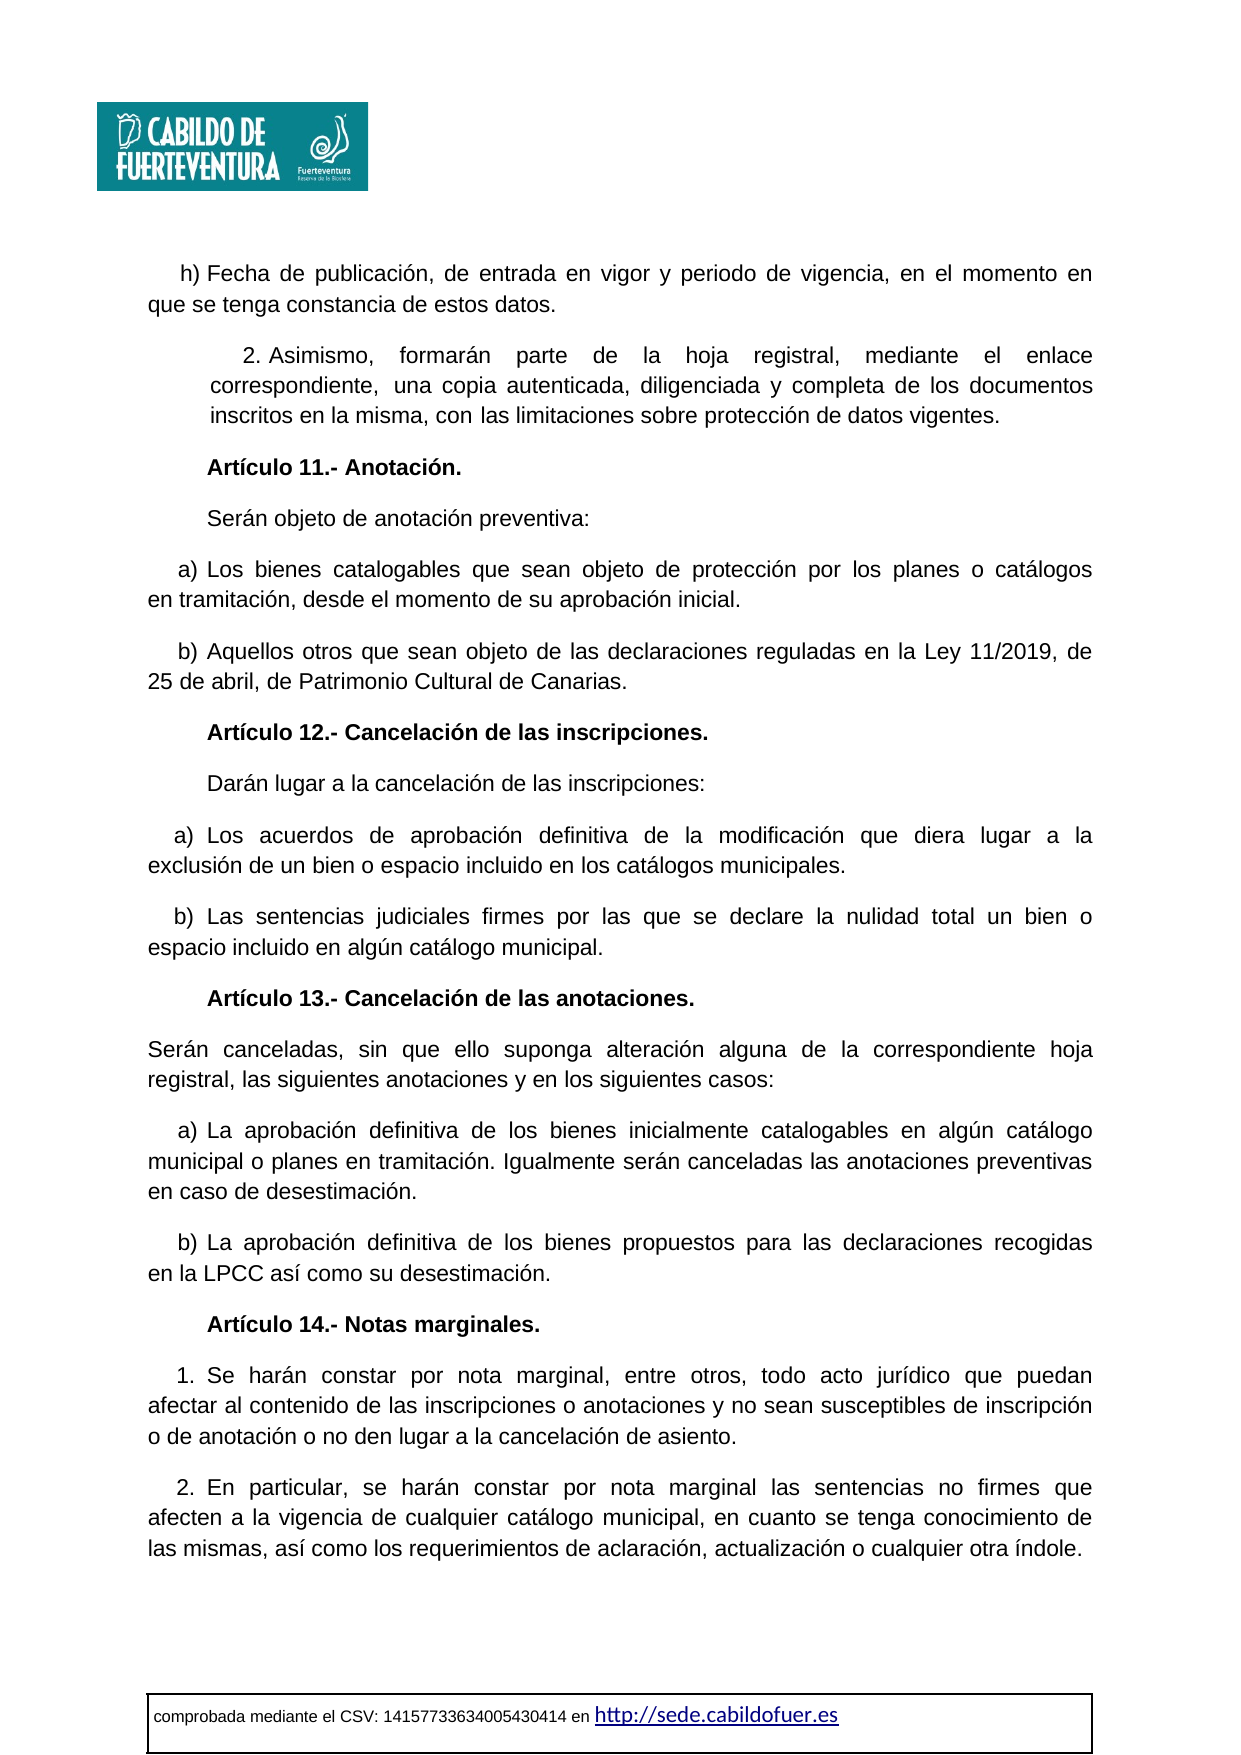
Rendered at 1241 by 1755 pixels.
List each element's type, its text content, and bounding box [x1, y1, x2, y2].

list Asimismo, formarán parte de la hoja registral, mediante el enlace correspondiente, una copia autenticada, diligenciada y completa de los documentos inscritos en la misma, con las limitaciones sobre protección de datos vigentes. [183, 342, 1093, 429]
list Se harán constar por nota marginal, entre otros, todo acto jurídico que puedan afectar al contenido de las inscripciones o anotaciones y no sean susceptibles de inscripción o de anotación o no den lugar a la cancelación de asiento. [117, 1362, 1093, 1449]
text Serán canceladas, sin que ello suponga alteración alguna de la correspondiente hoja registral, las siguientes anotaciones y en los siguientes casos: [147, 1036, 1093, 1092]
subtitle Artículo 14.- Notas marginales. [207, 1311, 1107, 1337]
list La aprobación definitiva de los bienes propuestos para las declaraciones recogidas en la LPCC así como su desestimación. [118, 1229, 1093, 1286]
subtitle Artículo 13.- Cancelación de las anotaciones. [207, 985, 1107, 1011]
list Los acuerdos de aprobación definitiva de la modificación que diera lugar a la exclusión de un bien o espacio incluido en los catálogos municipales. [114, 822, 1093, 878]
list Las sentencias judiciales firmes por las que se declare la nulidad total un bien o espacio incluido en algún catálogo municipal. [114, 903, 1093, 960]
text Darán lugar a la cancelación de las inscripciones: [207, 770, 1107, 797]
list Fecha de publicación, de entrada en vigor y periodo de vigencia, en el momento en que se tenga constancia de estos datos. [121, 260, 1093, 317]
list Los bienes catalogables que sean objeto de protección por los planes o catálogos en tramitación, desde el momento de su aprobación inicial. [119, 556, 1093, 613]
list En particular, se harán constar por nota marginal las sentencias no firmes que afecten a la vigencia de cualquier catálogo municipal, en cuanto se tenga conocimiento de las mismas, así como los requerimientos de aclaración, actualización o cualquier otra índole. [117, 1474, 1093, 1561]
subtitle Artículo 12.- Cancelación de las inscripciones. [207, 719, 1107, 746]
list La aprobación definitiva de los bienes inicialmente catalogables en algún catálogo municipal o planes en tramitación. Igualmente serán canceladas las anotaciones preventivas en caso de desestimación. [118, 1117, 1093, 1204]
text Serán objeto de anotación preventiva: [207, 505, 1107, 531]
list Aquellos otros que sean objeto de las declaraciones reguladas en la Ley 11/2019, de 25 de abril, de Patrimonio Cultural de Canarias. [119, 638, 1093, 694]
subtitle Artículo 11.- Anotación. [207, 454, 1107, 480]
